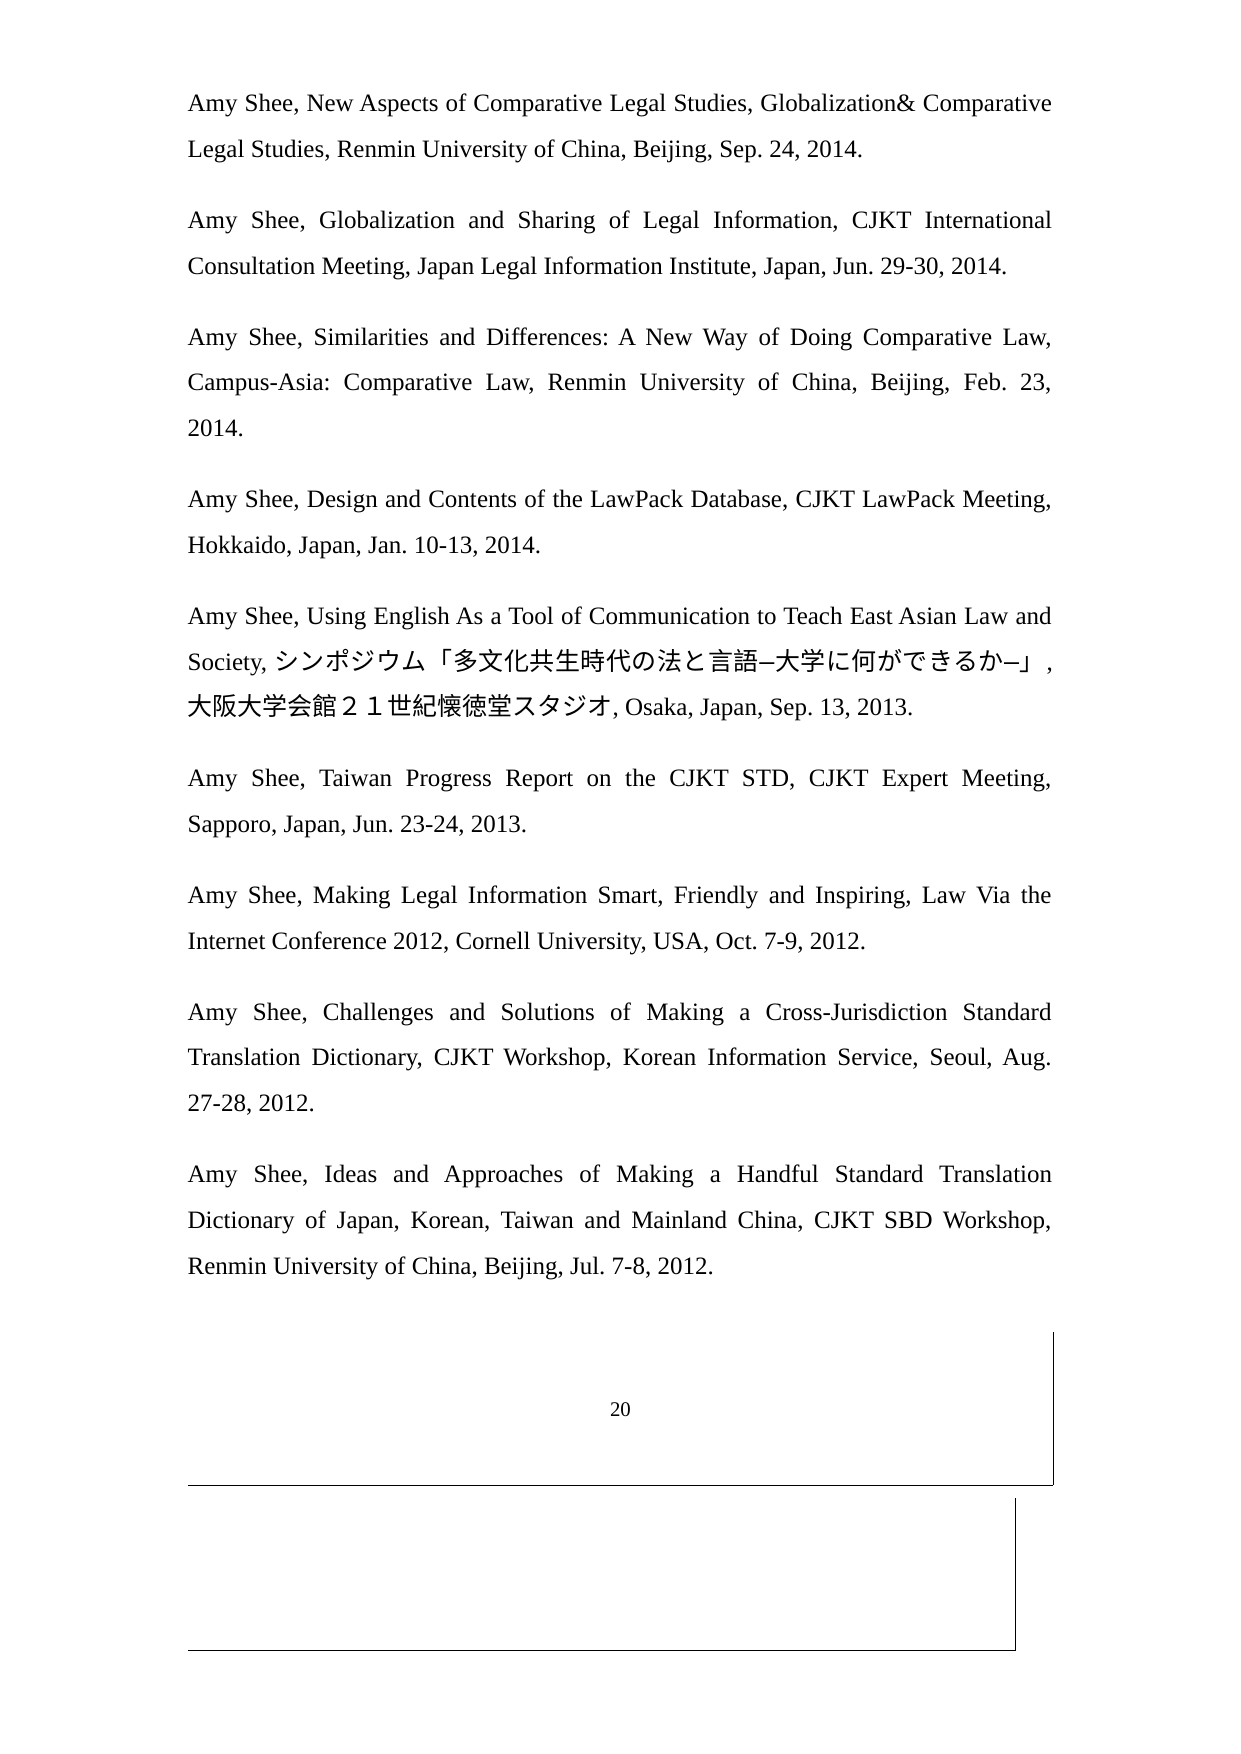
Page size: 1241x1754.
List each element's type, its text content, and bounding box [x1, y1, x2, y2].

text Amy Shee, Design and Contents of the LawPack Database, CJKT LawPack Meeting, Hokkaido, Japan, Jan. 10-13, 2014. [187, 471, 1053, 562]
text Amy Shee, Globalization and Sharing of Legal Information, CJKT International Consultation Meeting, Japan Legal Information Institute, Japan, Jun. 29-30, 2014. [187, 192, 1053, 283]
text Amy Shee, Taiwan Progress Report on the CJKT STD, CJKT Expert Meeting, Sapporo, Japan, Jun. 23-24, 2013. [187, 750, 1053, 842]
text Amy Shee, Challenges and Solutions of Making a Cross-Jurisdiction Standard Translation Dictionary, CJKT Workshop, Korean Information Service, Seoul, Aug. 27-28, 2012. [187, 983, 1053, 1121]
text Amy Shee, Using English As a Tool of Communication to Teach East Asian Law and Society, シンポジウム「多文化共生時代の法と言語―大学に何ができるか―」, 大阪大学会館２１世紀懐徳堂スタジオ, Osaka, Japan, Sep. 13, 2013. [187, 587, 1053, 725]
text Amy Shee, Making Legal Information Smart, Friendly and Inspiring, Law Via the Internet Conference 2012, Cornell University, USA, Oct. 7-9, 2012. [187, 867, 1053, 958]
text Amy Shee, Ideas and Approaches of Making a Handful Standard Translation Dictionary of Japan, Korean, Taiwan and Mainland China, CJKT SBD Workshop, Renmin University of China, Beijing, Jul. 7-8, 2012. [187, 1146, 1053, 1283]
text Amy Shee, Similarities and Differences: A New Way of Doing Comparative Law, Campus-Asia: Comparative Law, Renmin University of China, Beijing, Feb. 23, 2014. [187, 308, 1053, 446]
text Amy Shee, New Aspects of Comparative Legal Studies, Globalization& Comparative Legal Studies, Renmin University of China, Beijing, Sep. 24, 2014. [187, 75, 1053, 167]
